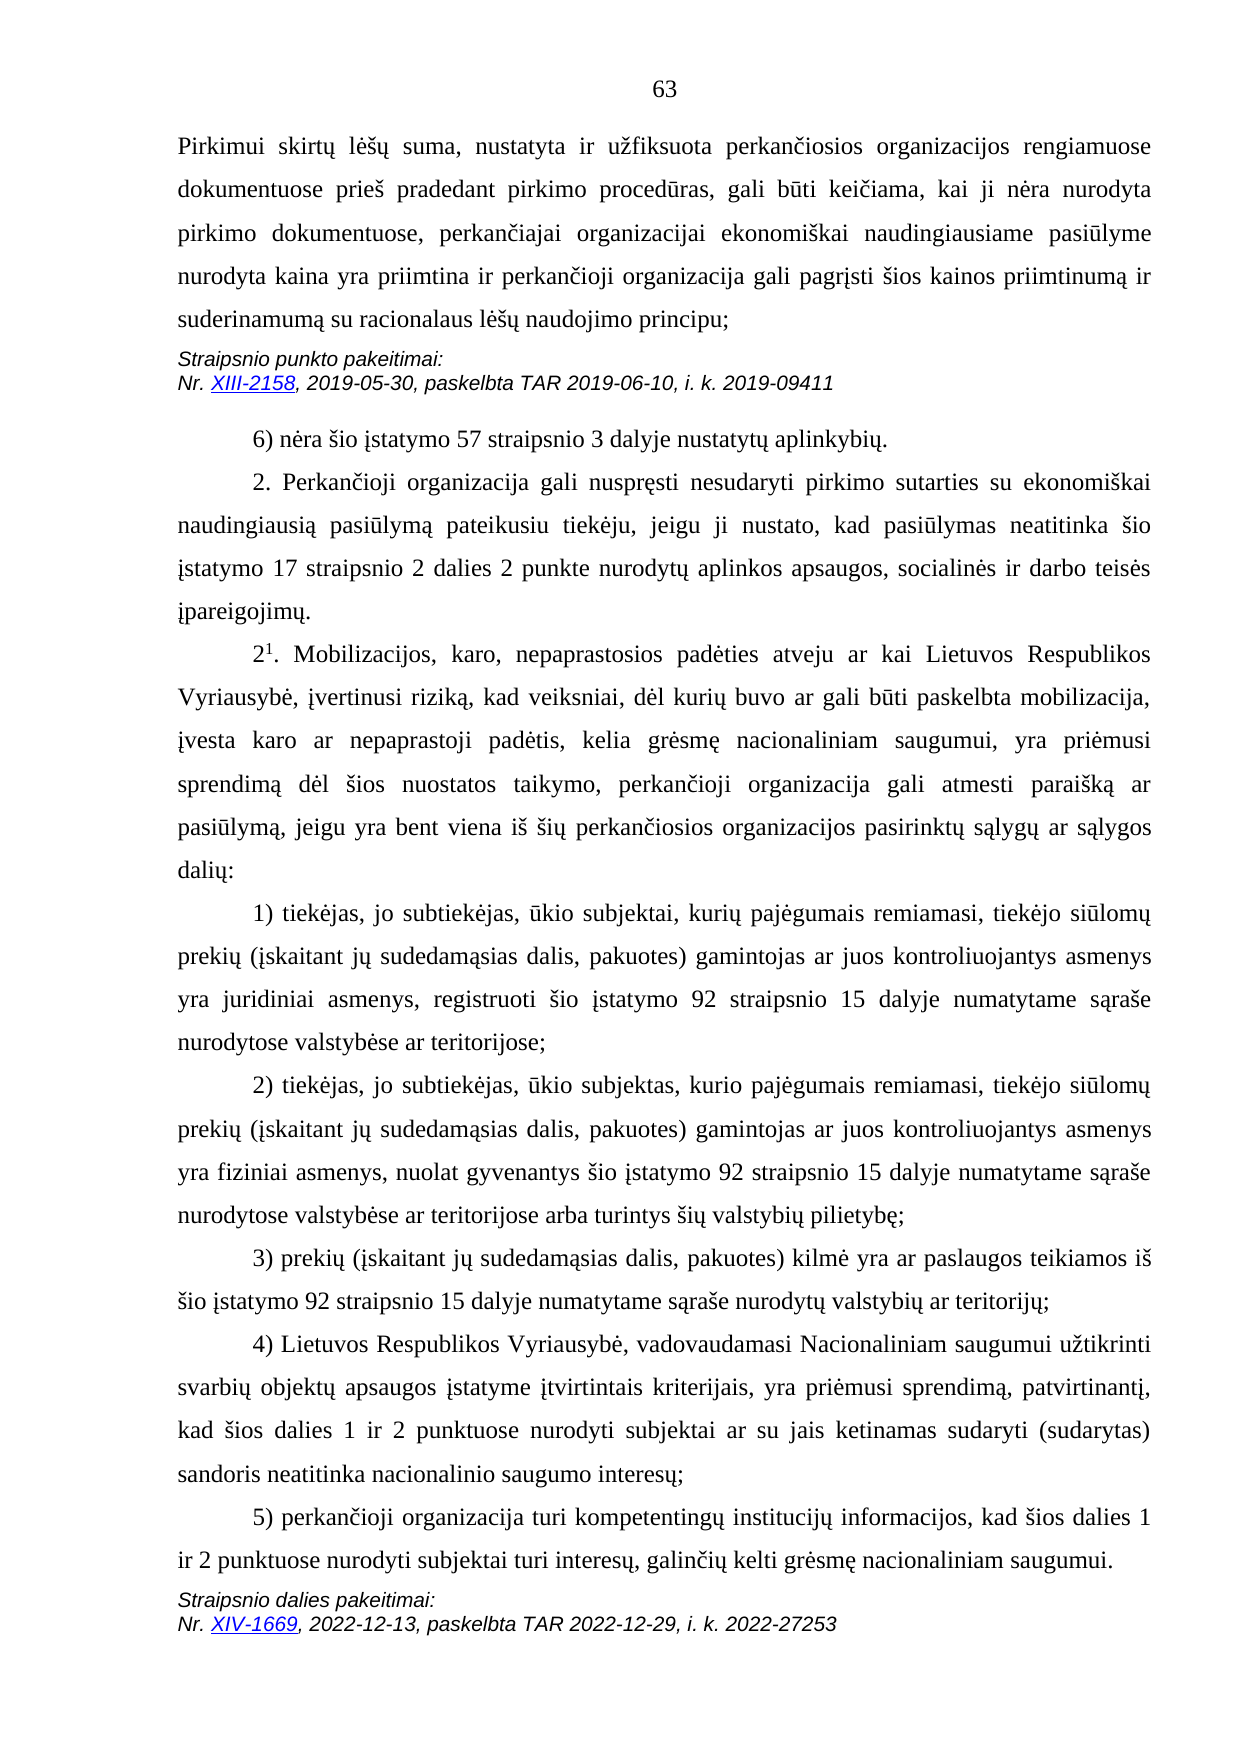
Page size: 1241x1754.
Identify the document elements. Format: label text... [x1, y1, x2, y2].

text Nr. XIII-2158, 2019-05-30, paskelbta TAR 2019-06-10, i. k. 2019-09411 [177, 371, 1152, 395]
text Straipsnio dalies pakeitimai: [177, 1588, 1152, 1612]
text 1) tiekėjas, jo subtiekėjas, ūkio subjektai, kurių pajėgumais remiamasi, tiekėjo siūlomų prekių (įskaitant jų sudedamąsias dalis, pakuotes) gamintojas ar juos kontroliuojantys asmenys yra juridiniai asmenys, registruoti šio įstatymo 92 straipsnio 15 dalyje numatytame sąraše nurodytose valstybėse ar teritorijose; [177, 898, 1152, 1056]
text 4) Lietuvos Respublikos Vyriausybė, vadovaudamasi Nacionaliniam saugumui užtikrinti svarbių objektų apsaugos įstatyme įtvirtintais kriterijais, yra priėmusi sprendimą, patvirtinantį, kad šios dalies 1 ir 2 punktuose nurodyti subjektai ar su jais ketinamas sudaryti (sudarytas) sandoris neatitinka nacionalinio saugumo interesų; [177, 1329, 1152, 1487]
text 21. Mobilizacijos, karo, nepaprastosios padėties atveju ar kai Lietuvos Respublikos Vyriausybė, įvertinusi riziką, kad veiksniai, dėl kurių buvo ar gali būti paskelbta mobilizacija, įvesta karo ar nepaprastoji padėtis, kelia grėsmę nacionaliniam saugumui, yra priėmusi sprendimą dėl šios nuostatos taikymo, perkančioji organizacija gali atmesti paraišką ar pasiūlymą, jeigu yra bent viena iš šių perkančiosios organizacijos pasirinktų sąlygų ar sąlygos dalių: [177, 639, 1152, 884]
text Nr. XIV-1669, 2022-12-13, paskelbta TAR 2022-12-29, i. k. 2022-27253 [177, 1612, 1152, 1636]
text 3) prekių (įskaitant jų sudedamąsias dalis, pakuotes) kilmė yra ar paslaugos teikiamos iš šio įstatymo 92 straipsnio 15 dalyje numatytame sąraše nurodytų valstybių ar teritorijų; [177, 1243, 1152, 1315]
text 5) perkančioji organizacija turi kompetentingų institucijų informacijos, kad šios dalies 1 ir 2 punktuose nurodyti subjektai turi interesų, galinčių kelti grėsmę nacionaliniam saugumui. [177, 1502, 1152, 1574]
text Pirkimui skirtų lėšų suma, nustatyta ir užfiksuota perkančiosios organizacijos rengiamuose dokumentuose prieš pradedant pirkimo procedūras, gali būti keičiama, kai ji nėra nurodyta pirkimo dokumentuose, perkančiajai organizacijai ekonomiškai naudingiausiame pasiūlyme nurodyta kaina yra priimtina ir perkančioji organizacija gali pagrįsti šios kainos priimtinumą ir suderinamumą su racionalaus lėšų naudojimo principu; [177, 131, 1152, 333]
text Straipsnio punkto pakeitimai: [177, 347, 1152, 371]
text 2. Perkančioji organizacija gali nuspręsti nesudaryti pirkimo sutarties su ekonomiškai naudingiausią pasiūlymą pateikusiu tiekėju, jeigu ji nustato, kad pasiūlymas neatitinka šio įstatymo 17 straipsnio 2 dalies 2 punkte nurodytų aplinkos apsaugos, socialinės ir darbo teisės įpareigojimų. [177, 467, 1152, 625]
text 6) nėra šio įstatymo 57 straipsnio 3 dalyje nustatytų aplinkybių. [177, 424, 1152, 452]
text 2) tiekėjas, jo subtiekėjas, ūkio subjektas, kurio pajėgumais remiamasi, tiekėjo siūlomų prekių (įskaitant jų sudedamąsias dalis, pakuotes) gamintojas ar juos kontroliuojantys asmenys yra fiziniai asmenys, nuolat gyvenantys šio įstatymo 92 straipsnio 15 dalyje numatytame sąraše nurodytose valstybėse ar teritorijose arba turintys šių valstybių pilietybę; [177, 1071, 1152, 1229]
